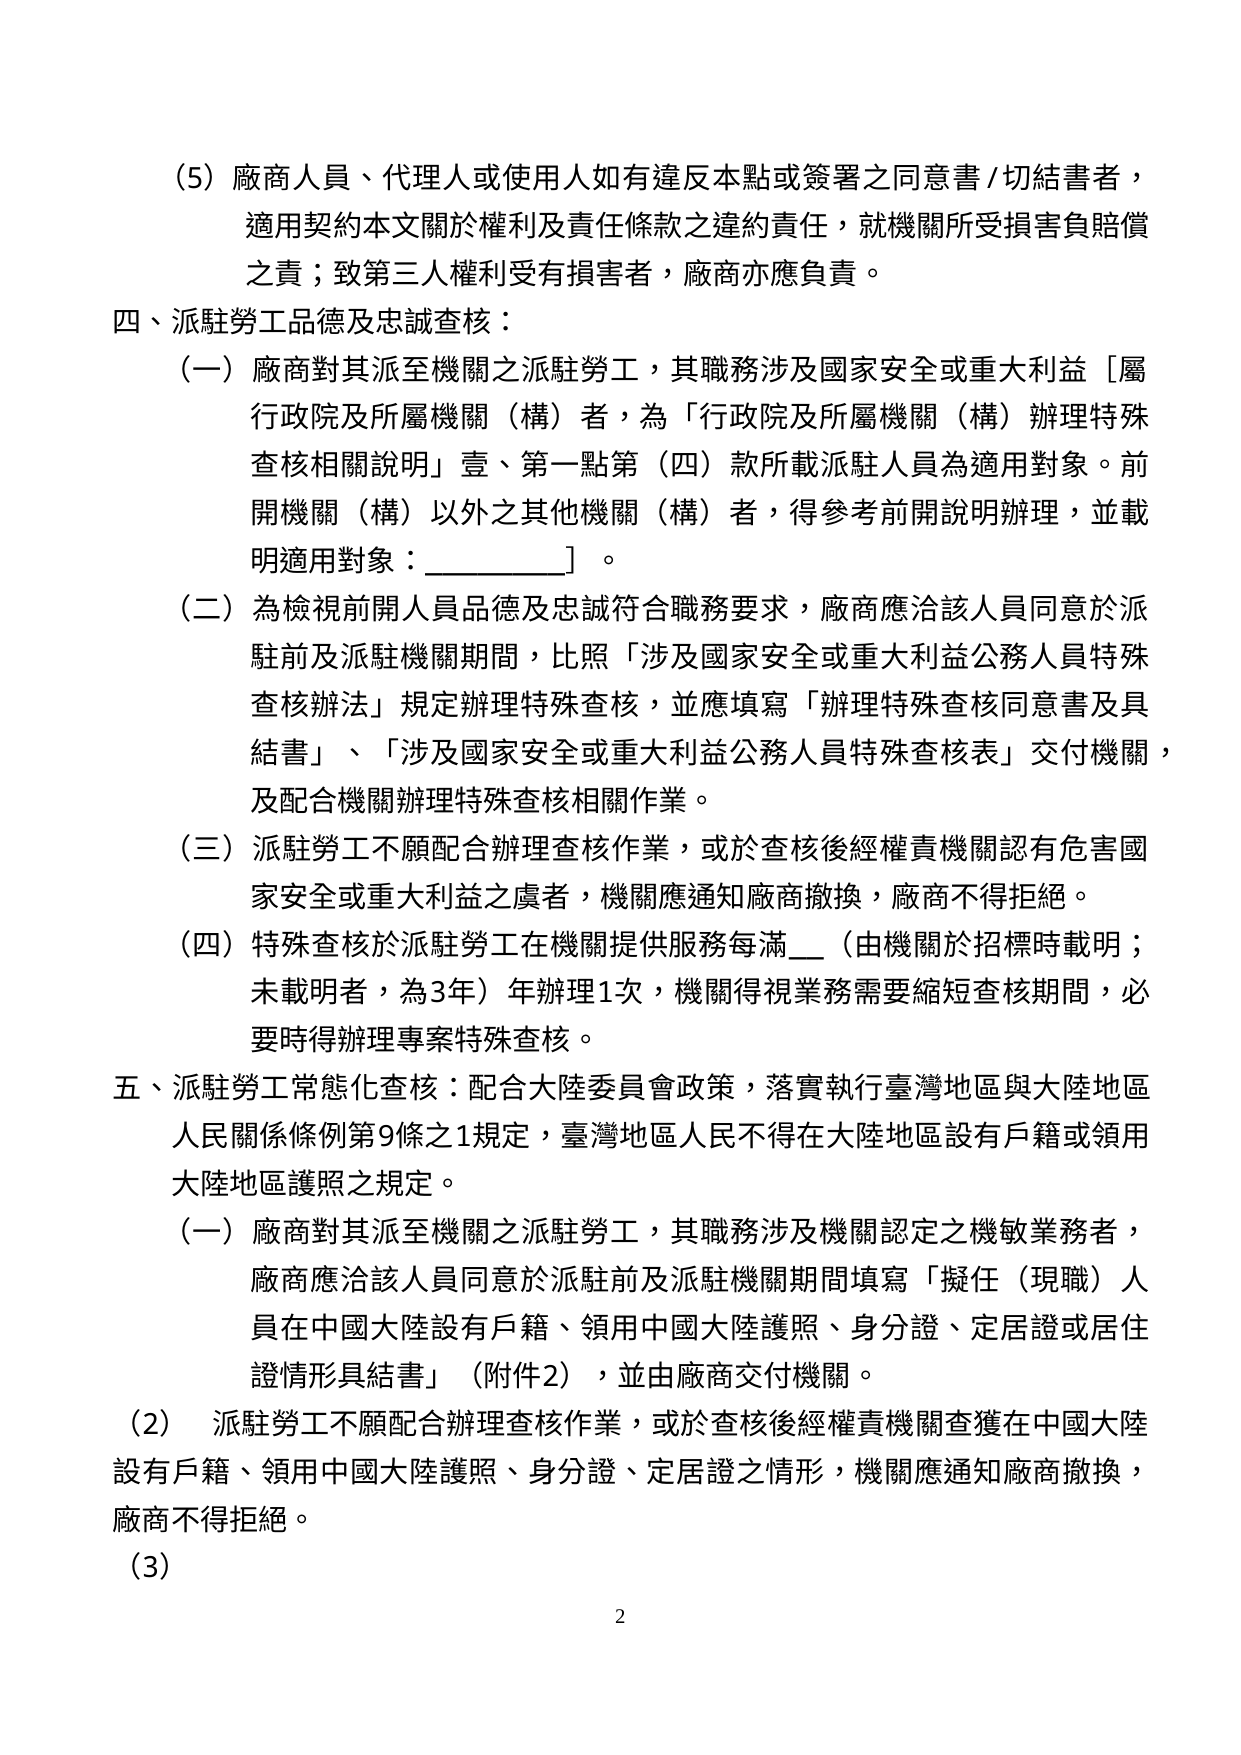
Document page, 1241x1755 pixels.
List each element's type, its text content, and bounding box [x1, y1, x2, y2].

text （三）派駐勞工不願配合辦理查核作業，或於查核後經權責機關認有危害國家安全或重大利益之虞者，機關應通知廠商撤換，廠商不得拒絕。 [162, 821, 1151, 917]
text （二）為檢視前開人員品德及忠誠符合職務要求，廠商應洽該人員同意於派駐前及派駐機關期間，比照「涉及國家安全或重大利益公務人員特殊查核辦法」規定辦理特殊查核，並應填寫「辦理特殊查核同意書及具結書」、「涉及國家安全或重大利益公務人員特殊查核表」交付機關，及配合機關辦理特殊查核相關作業。 [162, 581, 1151, 821]
text 五、派駐勞工常態化查核：配合大陸委員會政策，落實執行臺灣地區與大陸地區人民關係條例第9條之1規定，臺灣地區人民不得在大陸地區設有戶籍或領用大陸地區護照之規定。 [112, 1060, 1151, 1204]
text （一）廠商對其派至機關之派駐勞工，其職務涉及機關認定之機敏業務者，廠商應洽該人員同意於派駐前及派駐機關期間填寫「擬任（現職）人員在中國大陸設有戶籍、領用中國大陸護照、身分證、定居證或居住證情形具結書」（附件2），並由廠商交付機關。 [162, 1204, 1151, 1396]
text 四、派駐勞工品德及忠誠查核： [112, 294, 1151, 342]
list 廠商人員、代理人或使用人如有違反本點或簽署之同意書/切結書者，適用契約本文關於權利及責任條款之違約責任，就機關所受損害負賠償之責；致第三人權利受有損害者，廠商亦應負責。 [157, 150, 1151, 294]
text （四）特殊查核於派駐勞工在機關提供服務每滿__（由機關於招標時載明；未載明者，為3年）年辦理1次，機關得視業務需要縮短查核期間，必要時得辦理專案特殊查核。 [162, 917, 1151, 1060]
text （一）廠商對其派至機關之派駐勞工，其職務涉及國家安全或重大利益［屬行政院及所屬機關（構）者，為「行政院及所屬機關（構）辦理特殊查核相關說明」壹、第一點第（四）款所載派駐人員為適用對象。前開機關（構）以外之其他機關（構）者，得參考前開說明辦理，並載明適用對象：________］。 [162, 342, 1151, 581]
list 派駐勞工不願配合辦理查核作業，或於查核後經權責機關查獲在中國大陸設有戶籍、領用中國大陸護照、身分證、定居證之情形，機關應通知廠商撤換，廠商不得拒絕。 [112, 1396, 1151, 1539]
